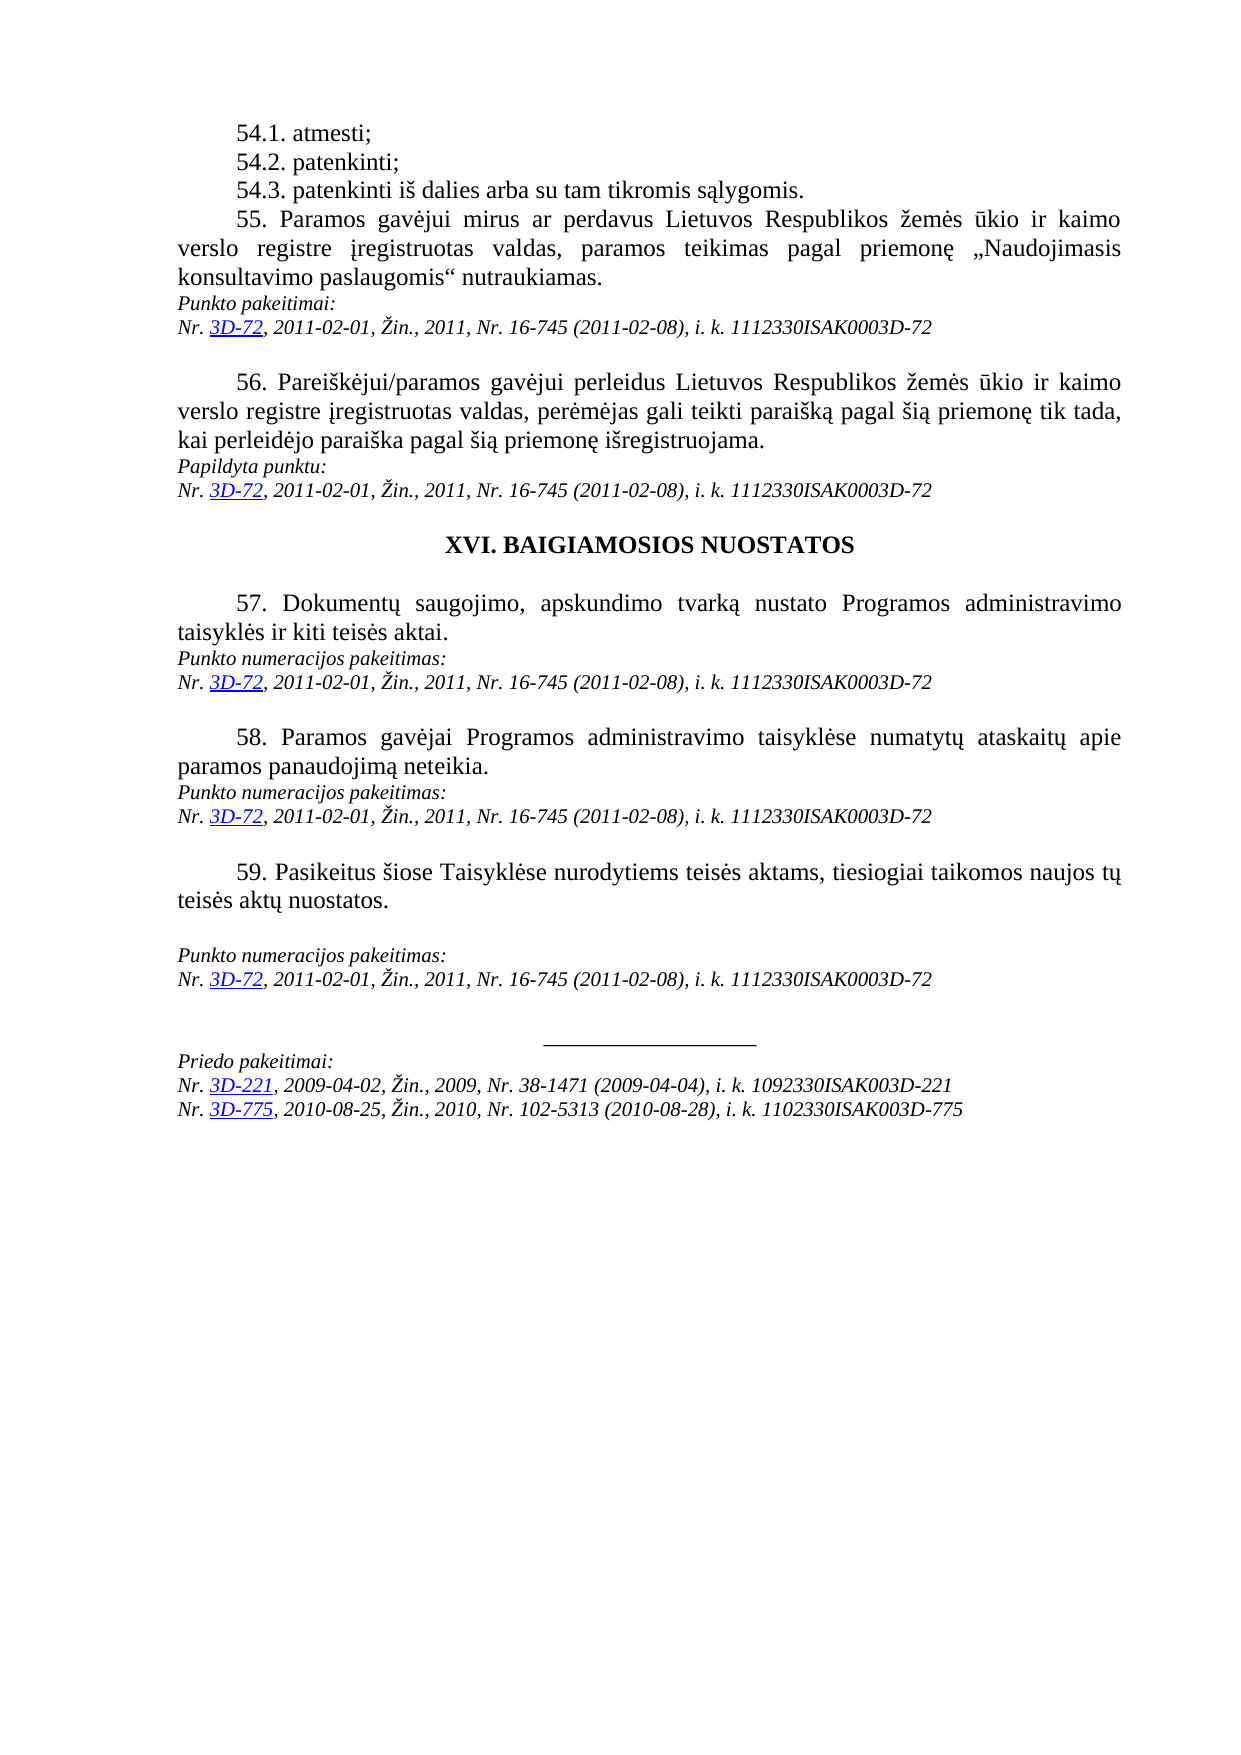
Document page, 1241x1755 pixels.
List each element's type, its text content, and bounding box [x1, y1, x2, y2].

text Nr. 3D-72, 2011-02-01, Žin., 2011, Nr. 16-745 (2011-02-08), i. k. 1112330ISAK0003D-72 [177, 670, 1122, 694]
text Nr. 3D-72, 2011-02-01, Žin., 2011, Nr. 16-745 (2011-02-08), i. k. 1112330ISAK0003D-72 [177, 967, 1122, 991]
text Nr. 3D-72, 2011-02-01, Žin., 2011, Nr. 16-745 (2011-02-08), i. k. 1112330ISAK0003D-72 [177, 478, 1122, 502]
text Priedo pakeitimai: [177, 1049, 1122, 1073]
text _________________ [177, 1020, 1122, 1049]
text Nr. 3D-72, 2011-02-01, Žin., 2011, Nr. 16-745 (2011-02-08), i. k. 1112330ISAK0003D-72 [177, 804, 1122, 828]
text Nr. 3D-775, 2010-08-25, Žin., 2010, Nr. 102-5313 (2010-08-28), i. k. 1102330ISAK003D-775 [177, 1097, 1122, 1121]
text 55. Paramos gavėjui mirus ar perdavus Lietuvos Respublikos žemės ūkio ir kaimo verslo registre įregistruotas valdas, paramos teikimas pagal priemonę „Naudojimasis konsultavimo paslaugomis“ nutraukiamas. [177, 204, 1122, 291]
text 54.1. atmesti; [177, 118, 1122, 147]
text Punkto numeracijos pakeitimas: [177, 943, 1122, 967]
text Punkto numeracijos pakeitimas: [177, 780, 1122, 804]
text Papildyta punktu: [177, 454, 1122, 478]
text 58. Paramos gavėjai Programos administravimo taisyklėse numatytų ataskaitų apie paramos panaudojimą neteikia. [177, 722, 1122, 780]
text 57. Dokumentų saugojimo, apskundimo tvarką nustato Programos administravimo taisyklės ir kiti teisės aktai. [177, 588, 1122, 646]
text Punkto numeracijos pakeitimas: [177, 646, 1122, 670]
text Punkto pakeitimai: [177, 291, 1122, 315]
text 54.3. patenkinti iš dalies arba su tam tikromis sąlygomis. [177, 176, 1122, 204]
text 54.2. patenkinti; [177, 147, 1122, 176]
text 59. Pasikeitus šiose Taisyklėse nurodytiems teisės aktams, tiesiogiai taikomos naujos tų teisės aktų nuostatos. [177, 857, 1122, 914]
text XVI. BAIGIAMOSIOS NUOSTATOS [177, 531, 1122, 559]
text Nr. 3D-72, 2011-02-01, Žin., 2011, Nr. 16-745 (2011-02-08), i. k. 1112330ISAK0003D-72 [177, 315, 1122, 339]
text Nr. 3D-221, 2009-04-02, Žin., 2009, Nr. 38-1471 (2009-04-04), i. k. 1092330ISAK003D-221 [177, 1073, 1122, 1097]
text 56. Pareiškėjui/paramos gavėjui perleidus Lietuvos Respublikos žemės ūkio ir kaimo verslo registre įregistruotas valdas, perėmėjas gali teikti paraišką pagal šią priemonę tik tada, kai perleidėjo paraiška pagal šią priemonę išregistruojama. [177, 367, 1122, 454]
